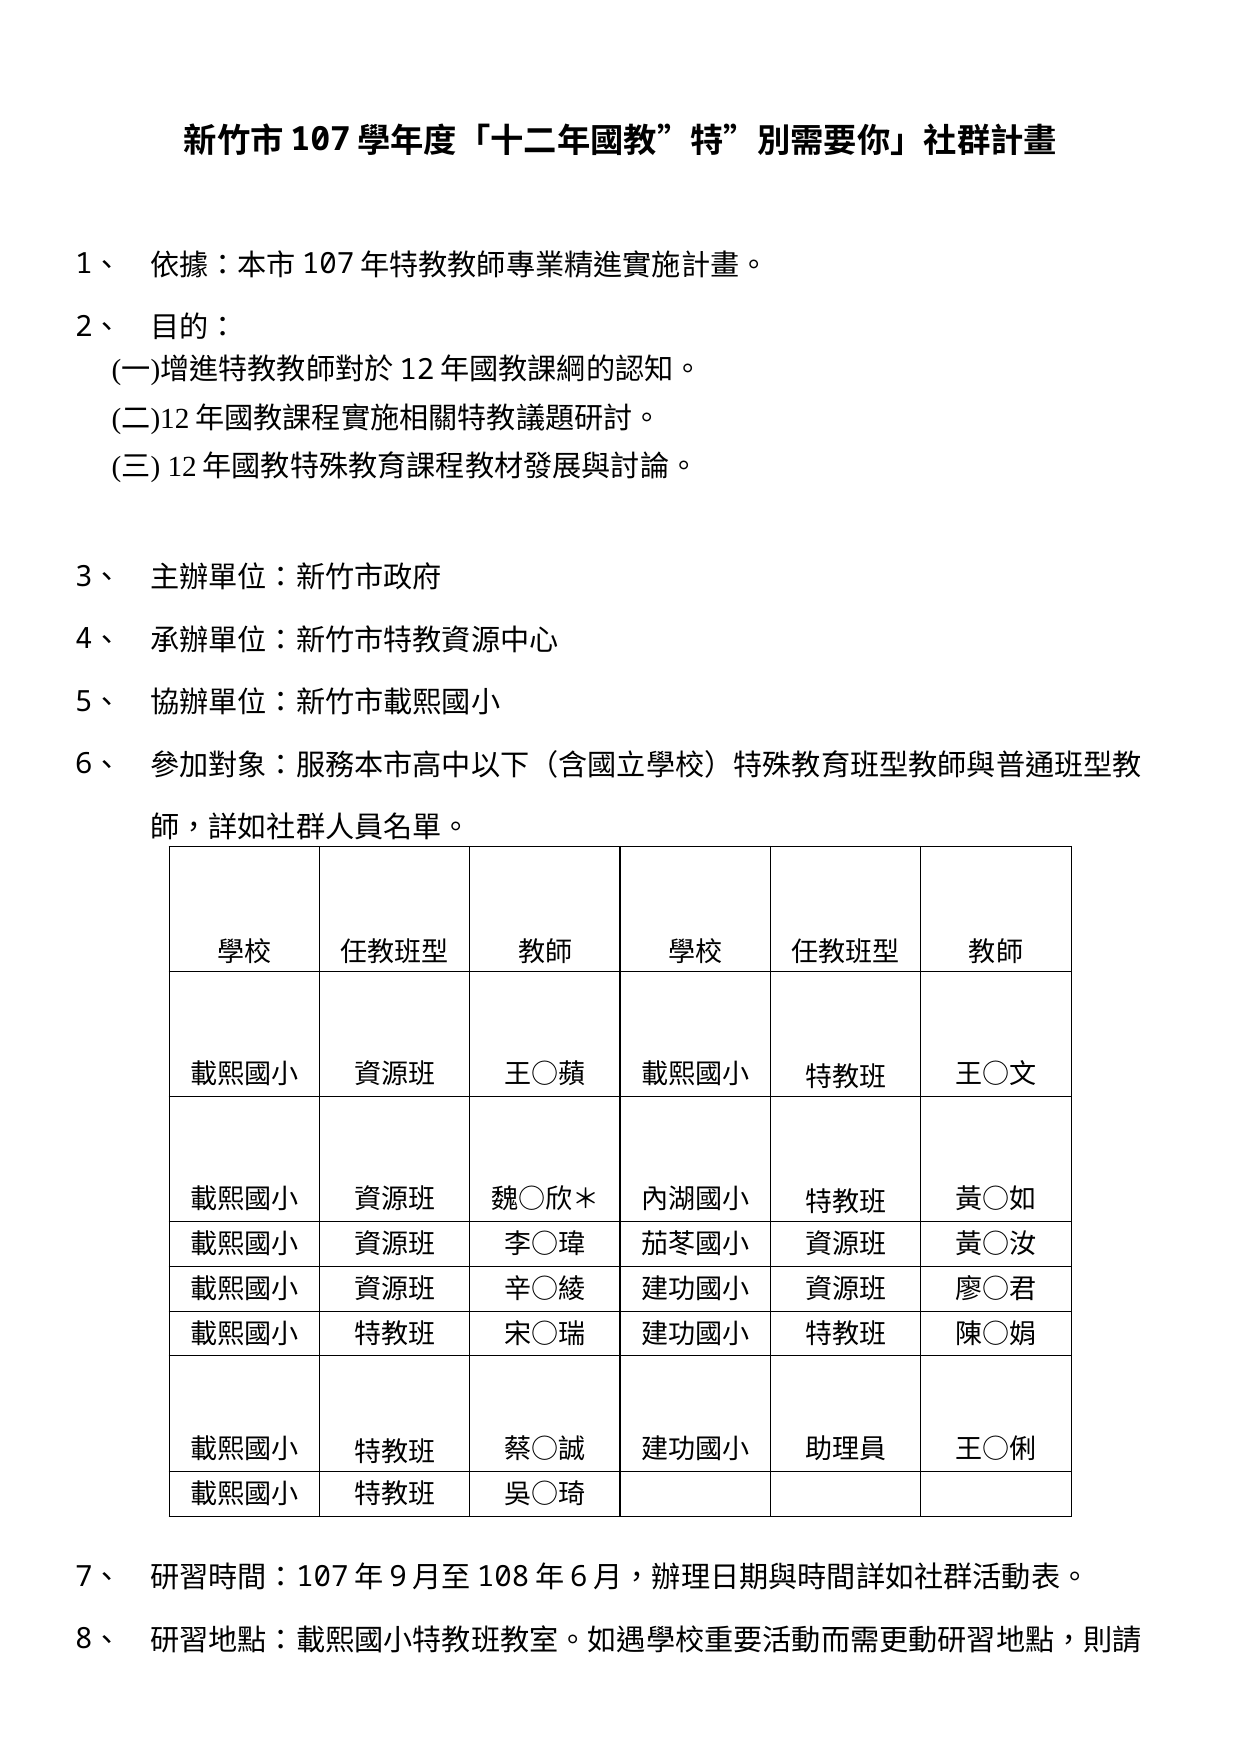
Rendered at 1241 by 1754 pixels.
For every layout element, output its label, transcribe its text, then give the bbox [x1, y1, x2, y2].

table_cell 王○文 [921, 972, 1071, 1096]
table_cell 建功國小 [621, 1356, 770, 1471]
table_cell 李○瑋 [470, 1222, 619, 1266]
table_cell 載熙國小 [170, 1312, 319, 1355]
table_cell 王○俐 [921, 1356, 1071, 1471]
table_cell 載熙國小 [170, 1356, 319, 1471]
table_cell 資源班 [320, 1222, 469, 1266]
table_header 學校 [621, 847, 770, 971]
table_cell 特教班 [771, 1312, 920, 1355]
table_cell 廖○君 [921, 1267, 1071, 1311]
table_cell 黃○汝 [921, 1222, 1071, 1266]
table_header 教師 [921, 847, 1071, 971]
table_cell 特教班 [771, 1097, 920, 1221]
table_cell 載熙國小 [170, 1222, 319, 1266]
list 目的： [75, 283, 1165, 346]
table_cell 載熙國小 [170, 1097, 319, 1221]
table_cell 王○蘋 [470, 972, 619, 1096]
table_header 任教班型 [771, 847, 920, 971]
table_cell 助理員 [771, 1356, 920, 1471]
table_cell 茄苳國小 [621, 1222, 770, 1266]
table_cell 建功國小 [621, 1312, 770, 1355]
list 主辦單位：新竹市政府 [75, 533, 1165, 596]
list 承辦單位：新竹市特教資源中心 [75, 596, 1165, 658]
table_cell 宋○瑞 [470, 1312, 619, 1355]
text (三) 12年國教特殊教育課程教材發展與討論。 [75, 443, 1165, 485]
list 研習地點：載熙國小特教班教室。如遇學校重要活動而需更動研習地點，則請 [75, 1596, 1165, 1658]
table_cell [621, 1472, 770, 1516]
text 新竹市107學年度「十二年國教”特”別需要你」社群計畫 [75, 96, 1165, 158]
table_cell [921, 1472, 1071, 1516]
table_cell 內湖國小 [621, 1097, 770, 1221]
table_cell 陳○娟 [921, 1312, 1071, 1355]
table_header 教師 [470, 847, 619, 971]
list 協辦單位：新竹市載熙國小 [75, 658, 1165, 721]
table_cell 特教班 [320, 1472, 469, 1516]
text (一)增進特教教師對於12年國教課綱的認知。 [75, 346, 1165, 388]
table_header 學校 [170, 847, 319, 971]
table_cell 資源班 [320, 1097, 469, 1221]
table_cell 特教班 [320, 1356, 469, 1471]
table_cell 吳○琦 [470, 1472, 619, 1516]
table_cell 載熙國小 [170, 1267, 319, 1311]
list 依據：本市107年特教教師專業精進實施計畫。 [75, 221, 1165, 283]
table_cell 建功國小 [621, 1267, 770, 1311]
table_cell 資源班 [320, 972, 469, 1096]
table_cell 特教班 [771, 972, 920, 1096]
table_cell 載熙國小 [170, 1472, 319, 1516]
table_cell 魏○欣＊ [470, 1097, 619, 1221]
table_cell [771, 1472, 920, 1516]
table_cell 資源班 [320, 1267, 469, 1311]
table_cell 載熙國小 [170, 972, 319, 1096]
list 參加對象：服務本市高中以下（含國立學校）特殊教育班型教師與普通班型教師，詳如社群人員名單。 [75, 721, 1165, 846]
table_cell 辛○綾 [470, 1267, 619, 1311]
list 研習時間：107年9月至108年6月，辦理日期與時間詳如社群活動表。 [75, 1533, 1165, 1596]
table_cell 黃○如 [921, 1097, 1071, 1221]
table_header 任教班型 [320, 847, 469, 971]
table_cell 資源班 [771, 1267, 920, 1311]
table_cell 蔡○誠 [470, 1356, 619, 1471]
table_cell 資源班 [771, 1222, 920, 1266]
text (二)12年國教課程實施相關特教議題研討。 [75, 394, 1165, 437]
table_cell 載熙國小 [621, 972, 770, 1096]
table_cell 特教班 [320, 1312, 469, 1355]
